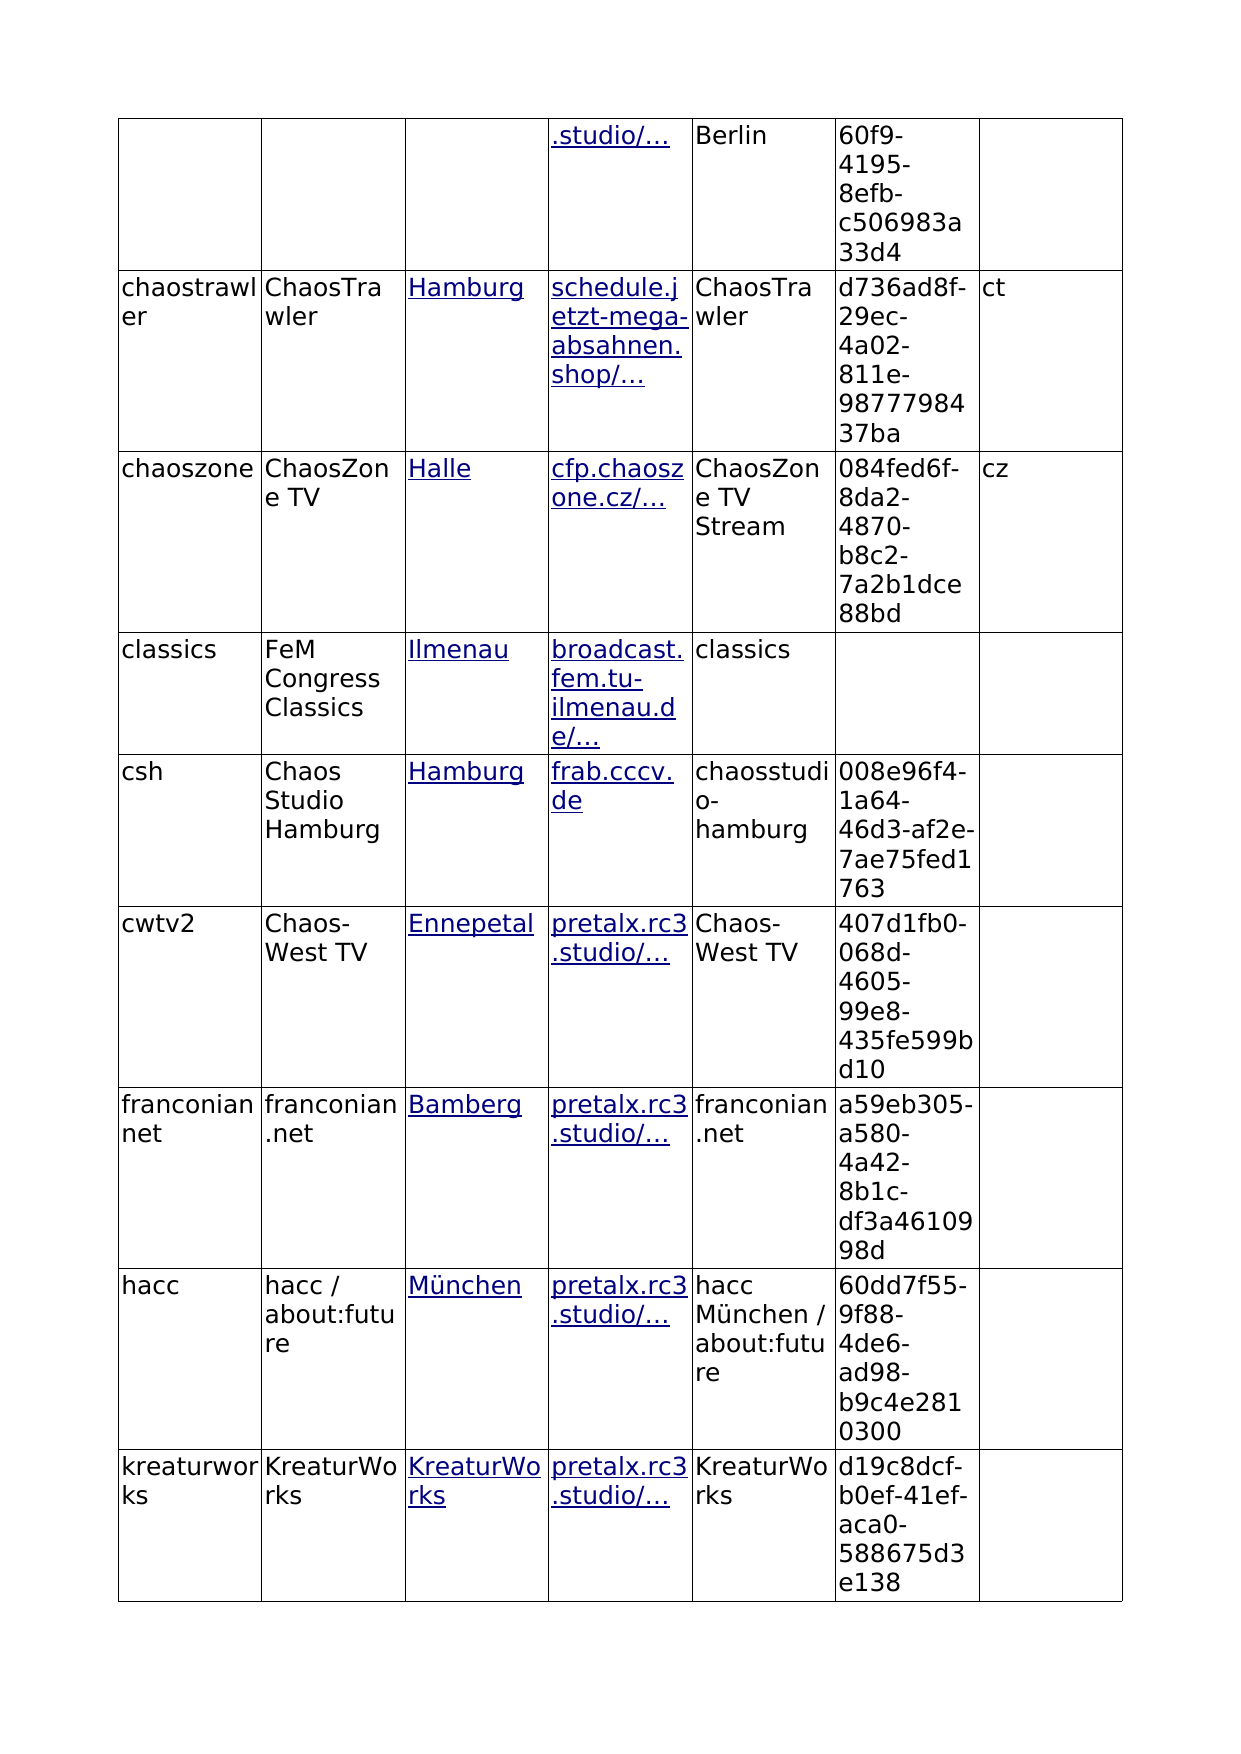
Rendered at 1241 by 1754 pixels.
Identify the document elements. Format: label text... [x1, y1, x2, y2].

table_cell ChaosTrawler [262, 271, 405, 451]
table_cell pretalx.rc3.studio/… [549, 1269, 692, 1449]
table_cell chaosstudio-hamburg [693, 755, 835, 906]
table_cell Ennepetal [406, 907, 548, 1087]
table_cell ChaosZone TV Stream [693, 452, 835, 632]
table_cell kreaturworks [119, 1450, 261, 1601]
table_cell Chaos Studio Hamburg [262, 755, 405, 906]
table_cell [262, 119, 405, 270]
table_cell a59eb305-a580-4a42-8b1c-df3a4610998d [836, 1088, 979, 1268]
table_cell 084fed6f-8da2-4870-b8c2-7a2b1dce88bd [836, 452, 979, 632]
table_cell [836, 633, 979, 754]
table_cell [980, 633, 1122, 754]
table_cell Berlin [693, 119, 835, 270]
table_cell [980, 119, 1122, 270]
table_cell chaoszone [119, 452, 261, 632]
table_cell FeM Congress Classics [262, 633, 405, 754]
table_cell hacc [119, 1269, 261, 1449]
table_cell [406, 119, 548, 270]
table_cell pretalx.rc3.studio/… [549, 1088, 692, 1268]
table_cell [119, 119, 261, 270]
table_cell classics [693, 633, 835, 754]
table_cell cfp.chaoszone.cz/… [549, 452, 692, 632]
table_cell 60dd7f55-9f88-4de6-ad98-b9c4e2810300 [836, 1269, 979, 1449]
table_cell [980, 1088, 1122, 1268]
table_cell franconiannet [119, 1088, 261, 1268]
table_cell KreaturWorks [262, 1450, 405, 1601]
table_cell 407d1fb0-068d-4605-99e8-435fe599bd10 [836, 907, 979, 1087]
table_cell ChaosTrawler [693, 271, 835, 451]
table_cell 60f9-4195-8efb-c506983a33d4 [836, 119, 979, 270]
table_cell Halle [406, 452, 548, 632]
table_cell cz [980, 452, 1122, 632]
table_cell Ilmenau [406, 633, 548, 754]
table_cell KreaturWorks [406, 1450, 548, 1601]
table_cell pretalx.rc3.studio/… [549, 907, 692, 1087]
table_cell [980, 1450, 1122, 1601]
table_cell schedule.jetzt-mega-absahnen.shop/… [549, 271, 692, 451]
table_cell hacc München / about:future [693, 1269, 835, 1449]
table_cell Hamburg [406, 271, 548, 451]
table_cell csh [119, 755, 261, 906]
table_cell pretalx.rc3.studio/… [549, 1450, 692, 1601]
table_cell 008e96f4-1a64-46d3-af2e-7ae75fed1763 [836, 755, 979, 906]
table_cell [980, 1269, 1122, 1449]
table_cell .studio/… [549, 119, 692, 270]
table_cell chaostrawler [119, 271, 261, 451]
table_cell Chaos-West TV [262, 907, 405, 1087]
table_cell cwtv2 [119, 907, 261, 1087]
table_cell franconian.net [693, 1088, 835, 1268]
table_cell frab.cccv.de [549, 755, 692, 906]
table_cell München [406, 1269, 548, 1449]
table_cell Chaos-West TV [693, 907, 835, 1087]
table_cell hacc / about:future [262, 1269, 405, 1449]
table_cell KreaturWorks [693, 1450, 835, 1601]
table_cell [980, 907, 1122, 1087]
table_cell Hamburg [406, 755, 548, 906]
table_cell ChaosZone TV [262, 452, 405, 632]
table_cell classics [119, 633, 261, 754]
table_cell Bamberg [406, 1088, 548, 1268]
table_cell [980, 755, 1122, 906]
table_cell d19c8dcf-b0ef-41ef-aca0-588675d3e138 [836, 1450, 979, 1601]
table_cell broadcast.fem.tu-ilmenau.de/… [549, 633, 692, 754]
table_cell d736ad8f-29ec-4a02-811e-9877798437ba [836, 271, 979, 451]
table_cell ct [980, 271, 1122, 451]
table_cell franconian.net [262, 1088, 405, 1268]
